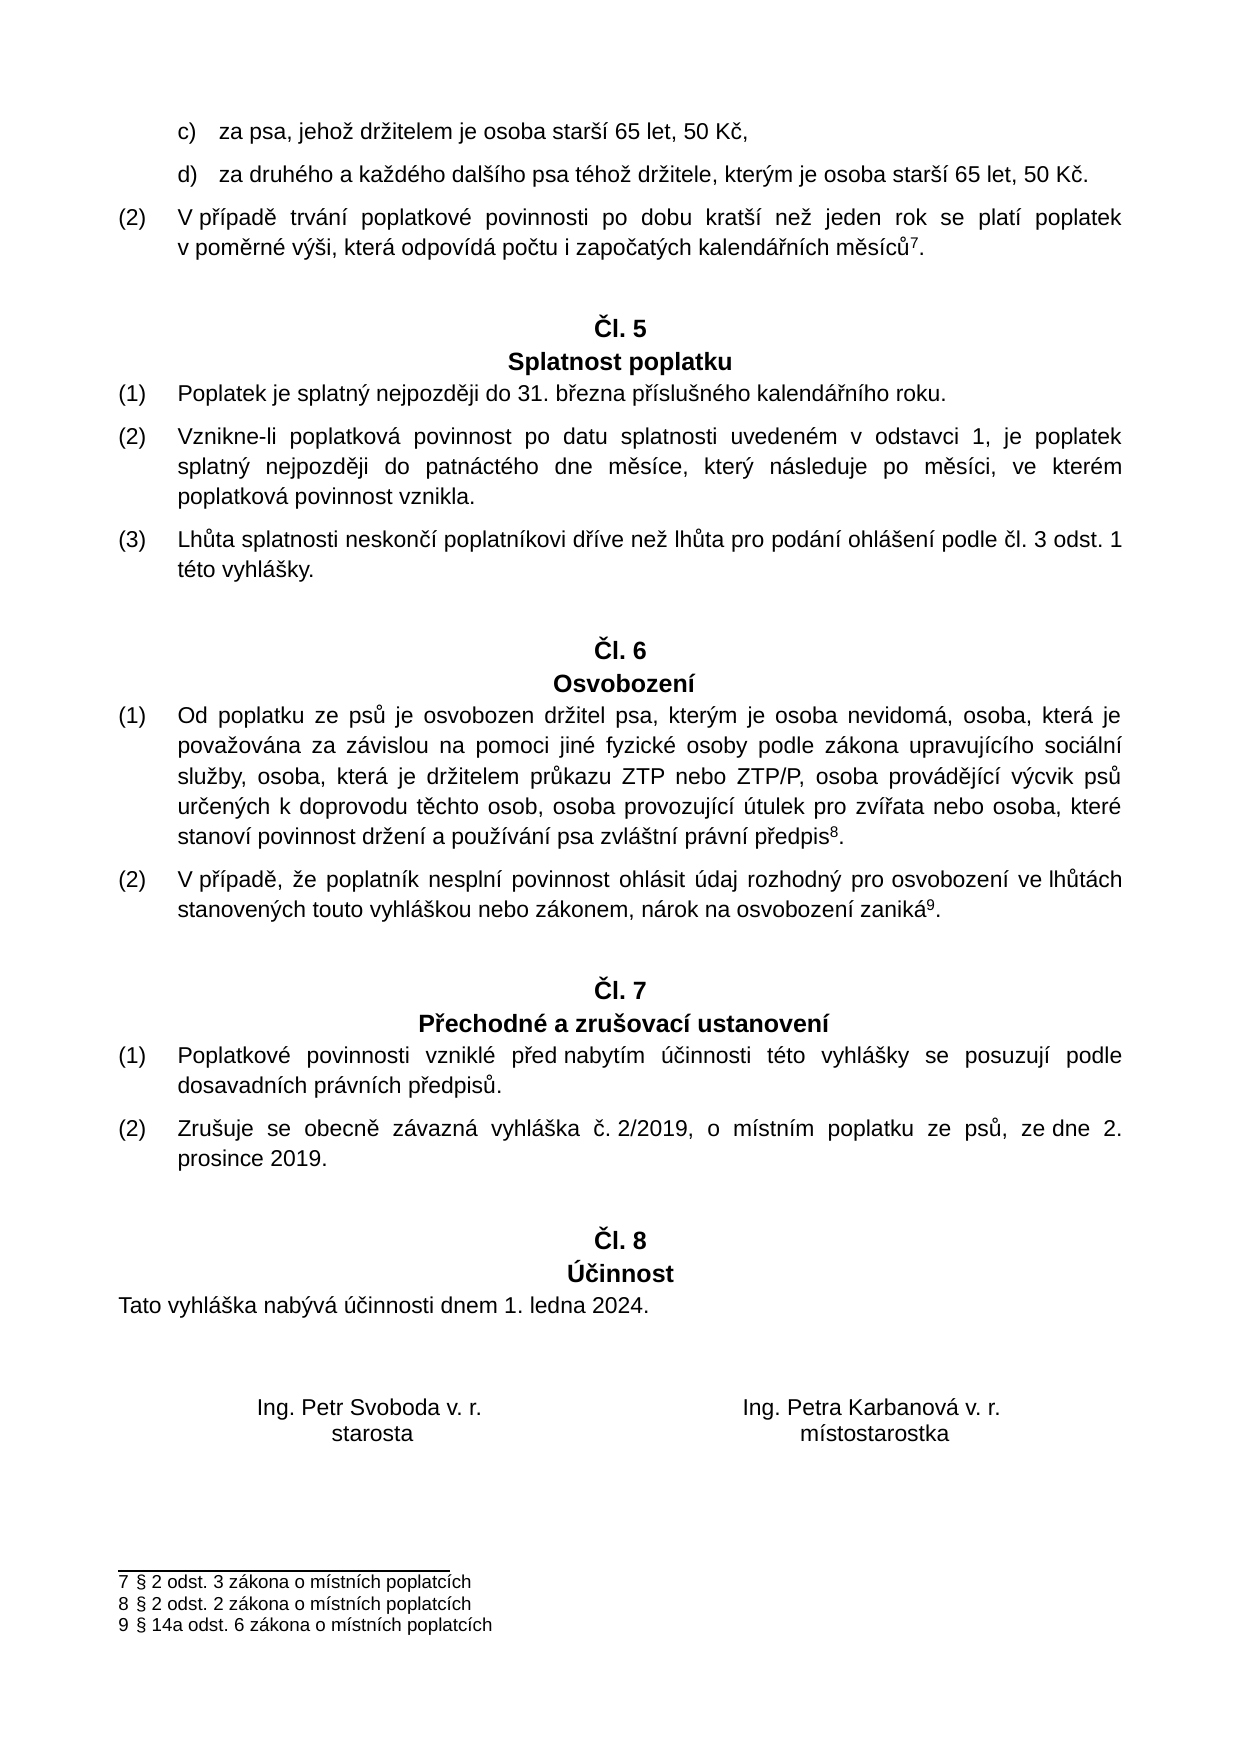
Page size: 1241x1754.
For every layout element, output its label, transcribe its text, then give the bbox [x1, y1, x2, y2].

subtitle Čl. 5 Splatnost poplatku [118, 314, 1122, 376]
subtitle Čl. 6 Osvobození [118, 636, 1122, 698]
table_header Ing. Petr Svoboda v. r. starosta [118, 1334, 620, 1452]
list Vznikne-li poplatková povinnost po datu splatnosti uvedeném v odstavci 1, je poplatek splatný nejpozději do patnáctého dne měsíce, který následuje po měsíci, ve kterém poplatková povinnost vznikla. [118, 423, 1122, 509]
list § 2 odst. 2 zákona o místních poplatcích [118, 1592, 1122, 1614]
list Poplatek je splatný nejpozději do 31. března příslušného kalendářního roku. [118, 380, 1122, 406]
list Poplatkové povinnosti vzniklé před nabytím účinnosti této vyhlášky se posuzují podle dosavadních právních předpisů. [118, 1042, 1122, 1099]
subtitle Čl. 7 Přechodné a zrušovací ustanovení [118, 976, 1122, 1038]
list za psa, jehož držitelem je osoba starší 65 let, 50 Kč, [177, 118, 1122, 144]
table_header Ing. Petra Karbanová v. r. místostarostka [620, 1334, 1122, 1452]
list Od poplatku ze psů je osvobozen držitel psa, kterým je osoba nevidomá, osoba, která je považována za závislou na pomoci jiné fyzické osoby podle zákona upravujícího sociální služby, osoba, která je držitelem průkazu ZTP nebo ZTP/P, osoba provádějící výcvik psů určených k doprovodu těchto osob, osoba provozující útulek pro zvířata nebo osoba, které stanoví povinnost držení a používání psa zvláštní právní předpis. [118, 702, 1122, 849]
list V případě trvání poplatkové povinnosti po dobu kratší než jeden rok se platí poplatek v poměrné výši, která odpovídá počtu i započatých kalendářních měsíců. [118, 203, 1122, 260]
list § 2 odst. 3 zákona o místních poplatcích [118, 1571, 1122, 1592]
list § 14a odst. 6 zákona o místních poplatcích [118, 1614, 1122, 1635]
list za druhého a každého dalšího psa téhož držitele, kterým je osoba starší 65 let, 50 Kč. [177, 161, 1122, 187]
list V případě, že poplatník nesplní povinnost ohlásit údaj rozhodný pro osvobození ve lhůtách stanovených touto vyhláškou nebo zákonem, nárok na osvobození zaniká. [118, 866, 1122, 922]
list Zrušuje se obecně závazná vyhláška č. 2/2019, o místním poplatku ze psů, ze dne 2. prosince 2019. [118, 1115, 1122, 1172]
text Tato vyhláška nabývá účinnosti dnem 1. ledna 2024. [118, 1292, 1122, 1318]
subtitle Čl. 8 Účinnost [118, 1226, 1122, 1287]
list Lhůta splatnosti neskončí poplatníkovi dříve než lhůta pro podání ohlášení podle čl. 3 odst. 1 této vyhlášky. [118, 526, 1122, 582]
